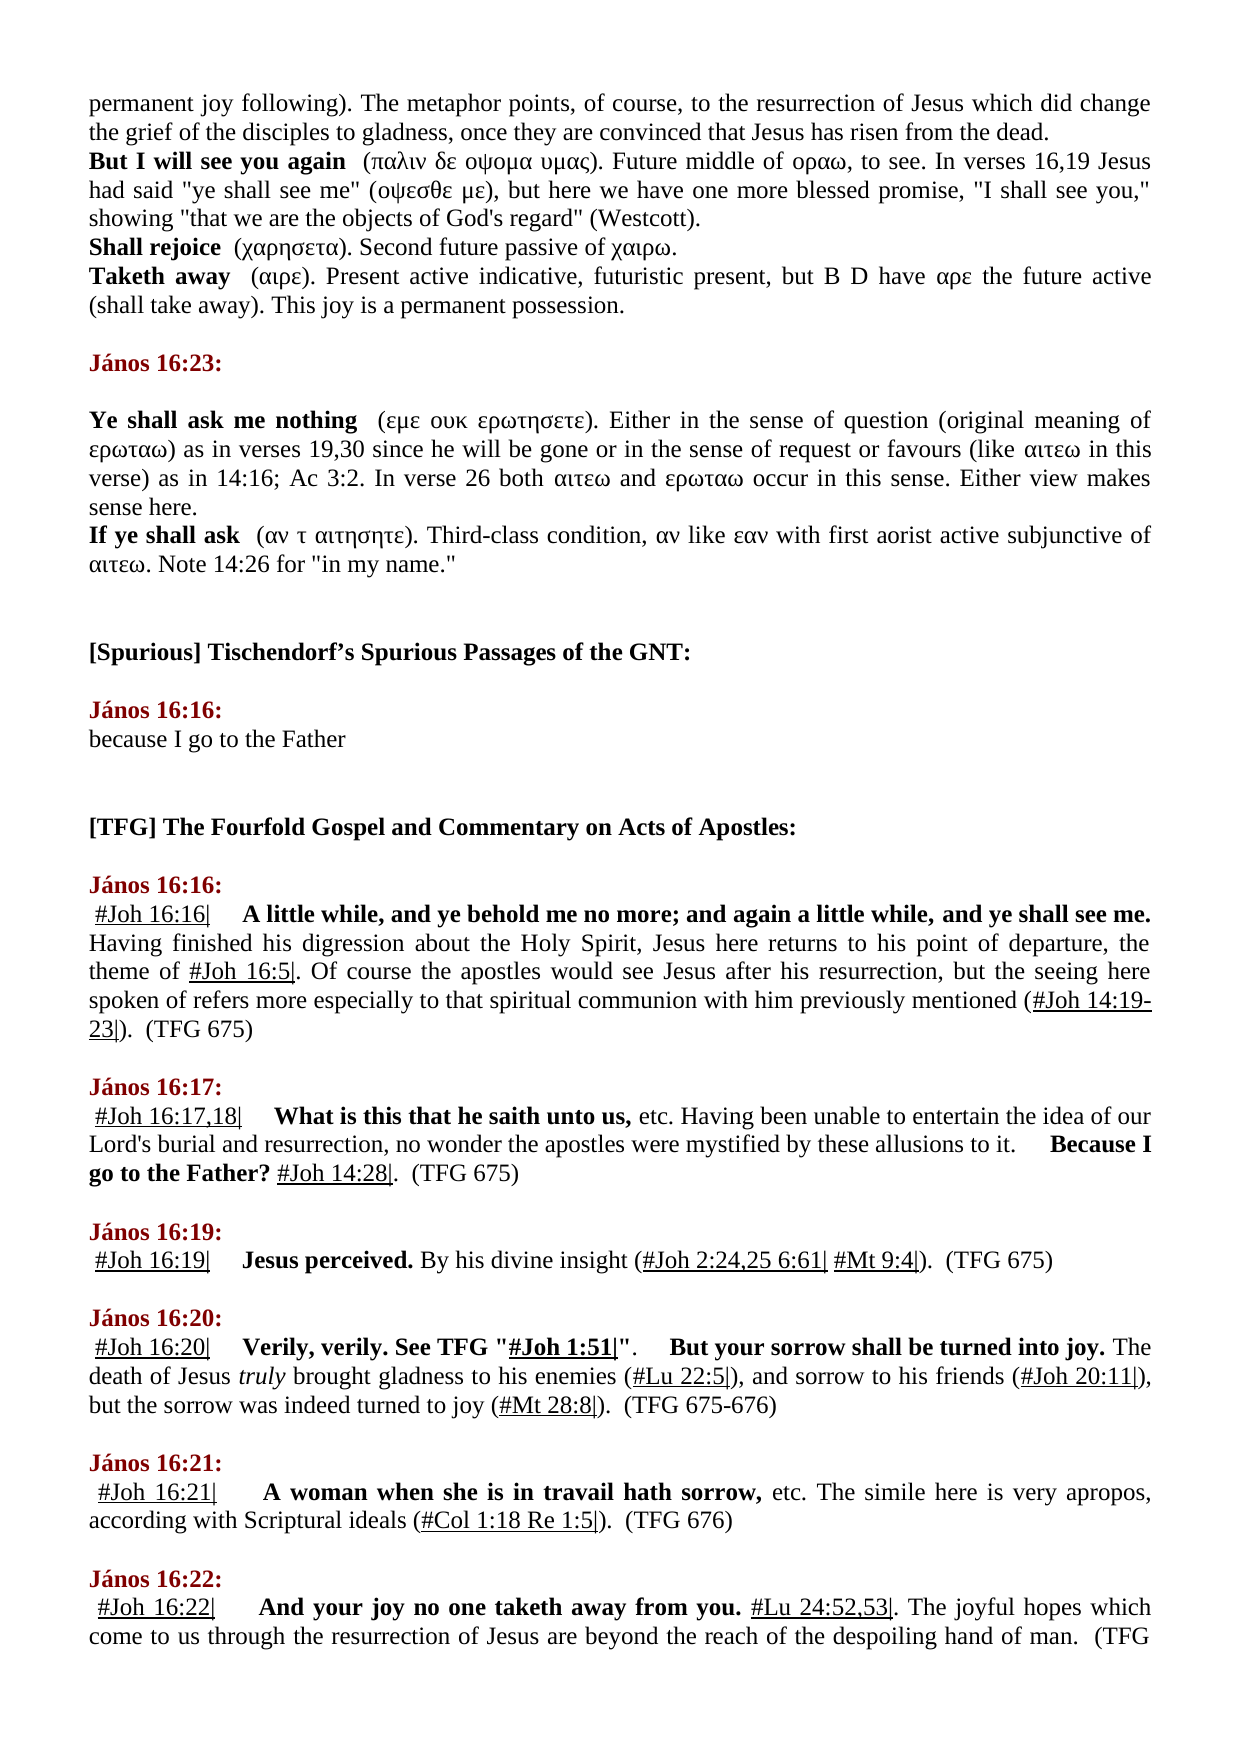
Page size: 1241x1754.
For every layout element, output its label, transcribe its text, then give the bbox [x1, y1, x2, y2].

text János 16:16: [88, 695, 1152, 724]
text János 16:20: [88, 1303, 1152, 1332]
text #Joh 16:17,18| What is this that he saith unto us, etc. Having been unable to entertain the idea of our Lord's burial and resurrection, no wonder the apostles were mystified by these allusions to it. Because I go to the Father? #Joh 14:28|. (TFG 675) [88, 1101, 1152, 1187]
text János 16:19: [88, 1217, 1152, 1245]
text János 16:21: [88, 1448, 1152, 1477]
text János 16:16: [88, 870, 1152, 899]
text János 16:17: [88, 1072, 1152, 1101]
text #Joh 16:16| A little while, and ye behold me no more; and again a little while, and ye shall see me. Having finished his digression about the Holy Spirit, Jesus here returns to his point of departure, the theme of #Joh 16:5|. Of course the apostles would see Jesus after his resurrection, but the seeing here spoken of refers more especially to that spiritual communion with him previously mentioned (#Joh 14:19-23|). (TFG 675) [88, 899, 1152, 1043]
text Ye shall ask me nothing (εμε ουκ ερωτησετε). Either in the sense of question (original meaning of ερωταω) as in verses 19,30 since he will be gone or in the sense of request or favours (like αιτεω in this verse) as in 14:16; Ac 3:2. In verse 26 both αιτεω and ερωταω occur in this sense. Either view makes sense here. [88, 406, 1152, 521]
text But I will see you again (παλιν δε οψομα υμας). Future middle of οραω, to see. In verses 16,19 Jesus had said "ye shall see me" (οψεσθε με), but here we have one more blessed promise, "I shall see you," showing "that we are the objects of God's regard" (Westcott). [88, 146, 1152, 232]
text If ye shall ask (αν τ αιτησητε). Third-class condition, αν like εαν with first aorist active subjunctive of αιτεω. Note 14:26 for "in my name." [88, 521, 1152, 578]
text [Spurious] Tischendorf’s Spurious Passages of the GNT: [88, 637, 1152, 666]
text because I go to the Father [88, 724, 1152, 753]
text permanent joy following). The metaphor points, of course, to the resurrection of Jesus which did change the grief of the disciples to gladness, once they are convinced that Jesus has risen from the dead. [88, 88, 1152, 146]
text Shall rejoice (χαρησετα). Second future passive of χαιρω. [88, 232, 1152, 261]
text János 16:22: [88, 1564, 1152, 1592]
text Taketh away (αιρε). Present active indicative, futuristic present, but B D have αρε the future active (shall take away). This joy is a permanent possession. [88, 261, 1152, 318]
text #Joh 16:20| Verily, verily. See TFG "#Joh 1:51|". But your sorrow shall be turned into joy. The death of Jesus truly brought gladness to his enemies (#Lu 22:5|), and sorrow to his friends (#Joh 20:11|), but the sorrow was indeed turned to joy (#Mt 28:8|). (TFG 675-676) [88, 1332, 1152, 1418]
text [TFG] The Fourfold Gospel and Commentary on Acts of Apostles: [88, 812, 1152, 841]
text #Joh 16:21| A woman when she is in travail hath sorrow, etc. The simile here is very apropos, according with Scriptural ideals (#Col 1:18 Re 1:5|). (TFG 676) [88, 1477, 1152, 1534]
text #Joh 16:22| And your joy no one taketh away from you. #Lu 24:52,53|. The joyful hopes which come to us through the resurrection of Jesus are beyond the reach of the despoiling hand of man. (TFG [88, 1592, 1152, 1650]
text János 16:23: [88, 348, 1152, 377]
text #Joh 16:19| Jesus perceived. By his divine insight (#Joh 2:24,25 6:61| #Mt 9:4|). (TFG 675) [88, 1245, 1152, 1274]
